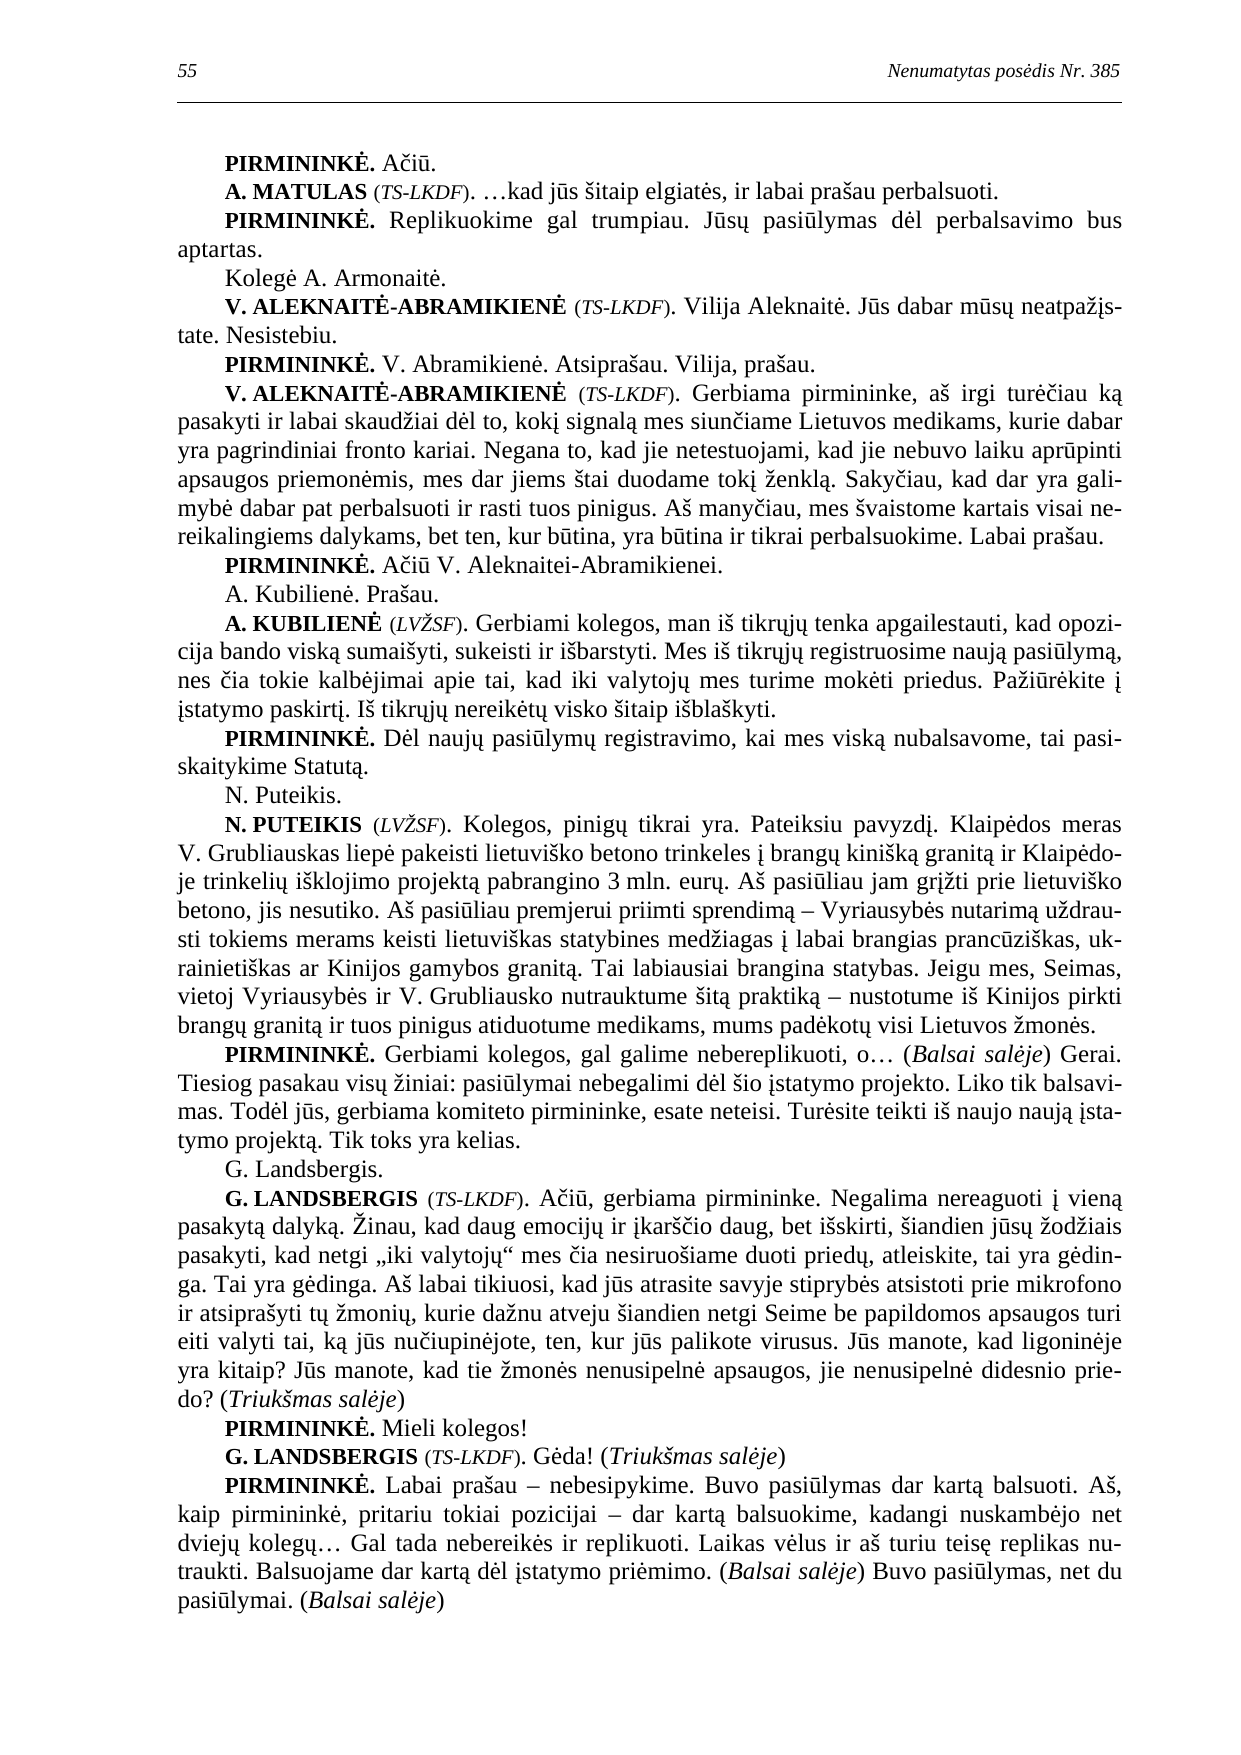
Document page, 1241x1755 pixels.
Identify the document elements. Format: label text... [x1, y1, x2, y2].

text PIRMININKĖ. Ačiū V. Alek­nai­tei-Ab­ra­mi­kie­nei. [177, 550, 1122, 579]
text PIRMININKĖ. Mie­li ko­le­gos! [177, 1413, 1122, 1441]
text PIRMININKĖ. Ačiū. [177, 148, 1122, 176]
text PIRMININKĖ. Ger­bia­mi ko­le­gos, gal ga­li­me ne­be­rep­li­kuo­ti, o… (Bal­sai sa­lė­je) Ge­rai. Tie­siog pa­sa­kau vi­sų ži­niai: pa­siū­ly­mai ne­be­ga­li­mi dėl šio įsta­ty­mo pro­jek­to. Li­ko tik bal­sa­vi­mas. To­dėl jūs, ger­bia­ma ko­mi­te­to pir­mi­nin­ke, esa­te ne­tei­si. Tu­rė­si­te teik­ti iš nau­jo nau­ją įsta­ty­mo pro­jek­tą. Tik toks yra ke­lias. [177, 1039, 1122, 1154]
text PIRMININKĖ. La­bai pra­šau – ne­be­si­py­ki­me. Bu­vo pa­siū­ly­mas dar kar­tą bal­suo­ti. Aš, kaip pir­mi­nin­kė, pri­ta­riu to­kiai po­zi­ci­jai – dar kar­tą bal­suo­ki­me, ka­dan­gi nu­skam­bė­jo net dvie­jų ko­le­gų… Gal ta­da ne­be­rei­kės ir re­pli­kuo­ti. Lai­kas vė­lus ir aš tu­riu tei­sę re­pli­kas nu­trauk­ti. Bal­suo­ja­me dar kar­tą dėl įsta­ty­mo pri­ėmi­mo. (Bal­sai sa­lė­je) Bu­vo pa­siū­ly­mas, net du pa­siū­ly­mai. (Bal­sai sa­lė­je) [177, 1470, 1122, 1614]
text A. KUBILIENĖ (LVŽSF). Ger­bia­mi ko­le­gos, man iš tik­rų­jų ten­ka ap­gai­les­tau­ti, kad opo­zi­ci­ja ban­do vis­ką su­mai­šy­ti, su­keis­ti ir iš­bars­ty­ti. Mes iš tik­rų­jų re­gist­ruo­si­me nau­ją pa­siū­ly­mą, nes čia to­kie kal­bė­ji­mai apie tai, kad iki va­ly­to­jų mes tu­ri­me mo­kė­ti prie­dus. Pa­žiū­rė­ki­te į įsta­ty­mo pa­skir­tį. Iš tik­rų­jų ne­rei­kė­tų vis­ko ši­taip iš­blaš­ky­ti. [177, 608, 1122, 723]
text G. Land­sber­gis. [177, 1154, 1122, 1183]
text A. Ku­bi­lie­nė. Pra­šau. [177, 579, 1122, 608]
text Ko­le­gė A. Ar­mo­nai­tė. [177, 263, 1122, 291]
text A. MATULAS (TS-LKDF). …kad jūs ši­taip el­gia­tės, ir la­bai pra­šau per­bal­suo­ti. [177, 176, 1122, 205]
text PIRMININKĖ. Re­pli­kuo­ki­me gal trum­piau. Jū­sų pa­siū­ly­mas dėl per­bal­sa­vi­mo bus aptar­tas. [177, 205, 1122, 263]
text V. ALEKNAITĖ-ABRAMIKIENĖ (TS-LKDF). Ger­bia­ma pir­mi­nin­ke, aš ir­gi tu­rė­čiau ką pa­sa­ky­ti ir la­bai skau­džiai dėl to, ko­kį sig­na­lą mes siun­čia­me Lie­tu­vos me­di­kams, ku­rie da­bar yra pa­grin­di­niai fron­to ka­riai. Ne­ga­na to, kad jie ne­tes­tuo­ja­mi, kad jie ne­bu­vo lai­ku ap­rū­pin­ti ap­sau­gos prie­mo­nė­mis, mes dar jiems štai duo­da­me to­kį žen­klą. Sa­ky­čiau, kad dar yra ga­li­my­bė da­bar pat per­bal­suo­ti ir ras­ti tuos pi­ni­gus. Aš ma­ny­čiau, mes švais­to­me kar­tais vi­sai ne­rei­ka­lin­giems da­ly­kams, bet ten, kur bū­ti­na, yra bū­ti­na ir tik­rai per­bal­suo­ki­me. La­bai pra­šau. [177, 378, 1122, 550]
text N. PUTEIKIS (LVŽSF). Ko­le­gos, pi­ni­gų tik­rai yra. Pa­teik­siu pa­vyz­dį. Klai­pė­dos me­ras V. Grub­liaus­kas lie­pė pa­keis­ti lie­tu­viš­ko be­to­no trin­ke­les į bran­gų ki­niš­ką gra­ni­tą ir Klai­pė­do­je trin­ke­lių iš­klo­ji­mo pro­jek­tą pa­bran­gi­no 3 mln. eu­rų. Aš pa­siū­liau jam grįž­ti prie lie­tu­viš­ko be­to­no, jis ne­su­ti­ko. Aš pa­siū­liau prem­je­rui pri­im­ti spren­di­mą – Vy­riau­sy­bės nu­ta­ri­mą už­drau­sti to­kiems me­rams keis­ti lie­tu­viš­kas sta­ty­bi­nes me­džia­gas į la­bai bran­gias pran­cū­ziš­kas, uk­rai­nie­tiš­kas ar Ki­ni­jos ga­my­bos gra­ni­tą. Tai la­biau­siai bran­gi­na sta­ty­bas. Jei­gu mes, Sei­mas, vie­toj Vy­riau­sy­bės ir V. Grub­liaus­ko nu­trauk­tu­me ši­tą prak­ti­ką – nu­sto­tu­me iš Ki­ni­jos pirk­ti bran­gų gra­ni­tą ir tuos pi­ni­gus ati­duo­tu­me me­di­kams, mums pa­dė­ko­tų vi­si Lie­tu­vos žmo­nės. [177, 809, 1122, 1039]
text PIRMININKĖ. Dėl nau­jų pa­siū­ly­mų re­gist­ra­vi­mo, kai mes vis­ką nu­bal­sa­vo­me, tai pa­si­skai­ty­ki­me Sta­tu­tą. [177, 723, 1122, 780]
text PIRMININKĖ. V. Ab­ra­mi­kie­nė. At­si­pra­šau. Vi­li­ja, pra­šau. [177, 349, 1122, 378]
text N. Pu­tei­kis. [177, 780, 1122, 809]
text G. LANDSBERGIS (TS-LKDF). Ačiū, ger­bia­ma pir­mi­nin­ke. Ne­ga­li­ma ne­re­a­guo­ti į vie­ną pa­sa­ky­tą da­ly­ką. Ži­nau, kad daug emo­ci­jų ir įkarš­čio daug, bet iš­skir­ti, šian­dien jū­sų žo­džiais pa­sa­ky­ti, kad net­gi „iki va­ly­to­jų“ mes čia ne­si­ruo­šia­me duo­ti prie­dų, at­leis­ki­te, tai yra gė­din­ga. Tai yra gė­din­ga. Aš la­bai ti­kiuo­si, kad jūs at­ra­si­te sa­vy­je stip­ry­bės at­si­sto­ti prie mik­ro­fo­no ir at­si­pra­šy­ti tų žmo­nių, ku­rie daž­nu at­ve­ju šian­dien net­gi Sei­me be pa­pil­do­mos ap­sau­gos tu­ri ei­ti va­ly­ti tai, ką jūs nu­čiu­pi­nė­jo­te, ten, kur jūs pa­li­ko­te vi­ru­sus. Jūs ma­no­te, kad li­go­ni­nė­je yra ki­taip? Jūs ma­no­te, kad tie žmo­nės ne­nu­si­pel­nė ap­sau­gos, jie ne­nu­si­pel­nė di­des­nio prie­do? (Triukš­mas sa­lė­je) [177, 1183, 1122, 1413]
text V. ALEKNAITĖ-ABRAMIKIENĖ (TS-LKDF). Vi­li­ja Alek­nai­tė. Jūs da­bar mū­sų ne­at­pa­žįs­ta­te. Ne­si­ste­biu. [177, 291, 1122, 349]
text G. LANDSBERGIS (TS-LKDF). Gė­da! (Triukš­mas sa­lė­je) [177, 1441, 1122, 1470]
